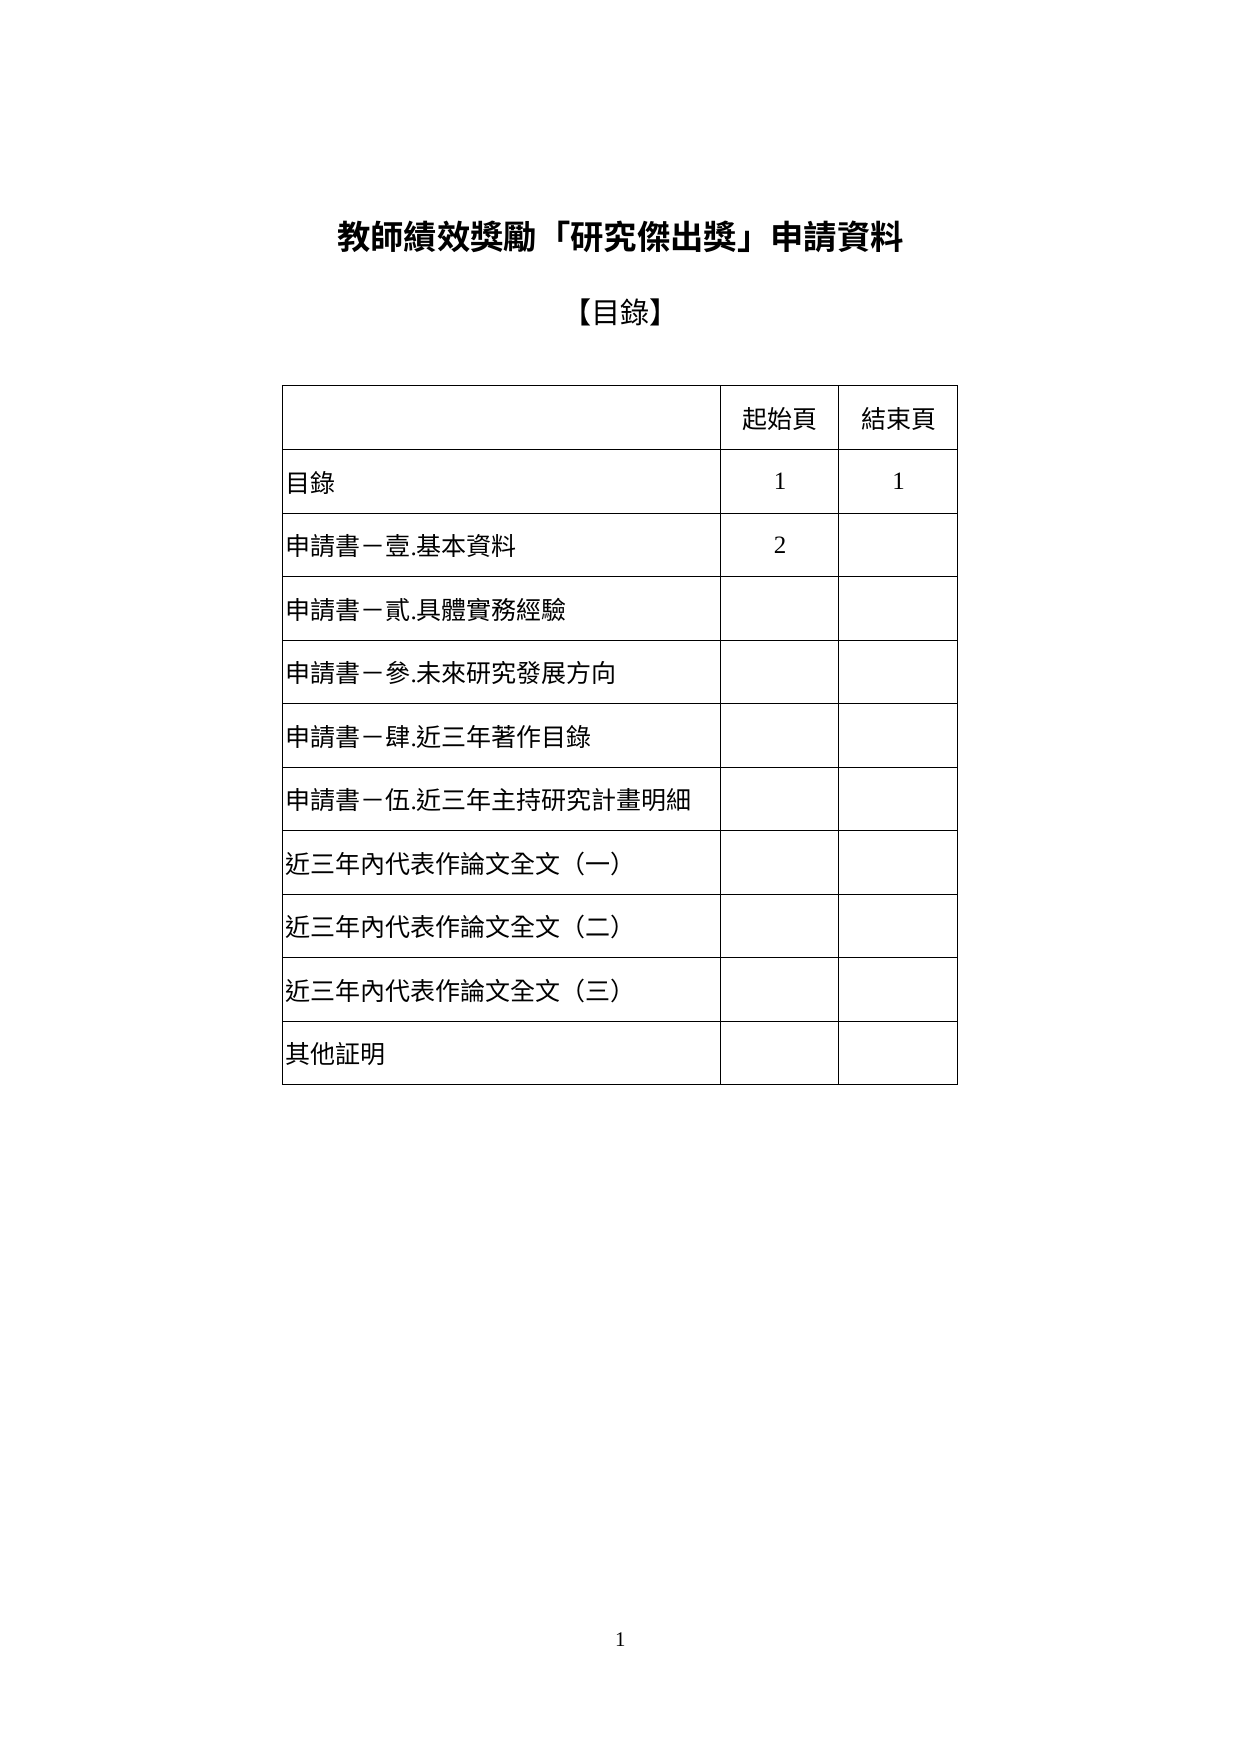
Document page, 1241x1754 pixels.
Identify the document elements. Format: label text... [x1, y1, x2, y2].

table_header [283, 386, 720, 449]
table_cell 2 [721, 514, 838, 576]
text 教師績效獎勵「研究傑出獎」申請資料 [142, 198, 1098, 273]
table_cell [721, 704, 838, 767]
table_cell [721, 895, 838, 957]
table_cell 申請書－參.未來研究發展方向 [283, 641, 720, 703]
table_header 起始頁 [721, 386, 838, 449]
table_cell [839, 768, 957, 830]
table_cell [721, 768, 838, 830]
table_cell 申請書－伍.近三年主持研究計畫明細 [283, 768, 720, 830]
table_cell [721, 1022, 838, 1084]
table_cell [839, 958, 957, 1021]
table_cell 1 [721, 450, 838, 512]
table_cell [721, 958, 838, 1021]
table_cell [721, 831, 838, 894]
table_cell [721, 641, 838, 703]
table_cell [839, 831, 957, 894]
table_cell [721, 577, 838, 639]
table_cell [839, 704, 957, 767]
table_cell [839, 514, 957, 576]
table_cell [839, 641, 957, 703]
table_cell 1 [839, 450, 957, 512]
table_cell [839, 1022, 957, 1084]
table_cell 其他証明 [283, 1022, 720, 1084]
text 【目錄】 [142, 273, 1098, 348]
table_cell 目錄 [283, 450, 720, 512]
table_header 結束頁 [839, 386, 957, 449]
table_cell 近三年內代表作論文全文（一） [283, 831, 720, 894]
table_cell 近三年內代表作論文全文（三） [283, 958, 720, 1021]
table_cell [839, 895, 957, 957]
table_cell 申請書－貳.具體實務經驗 [283, 577, 720, 639]
table_cell 近三年內代表作論文全文（二） [283, 895, 720, 957]
table_cell [839, 577, 957, 639]
table_cell 申請書－壹.基本資料 [283, 514, 720, 576]
table_cell 申請書－肆.近三年著作目錄 [283, 704, 720, 767]
